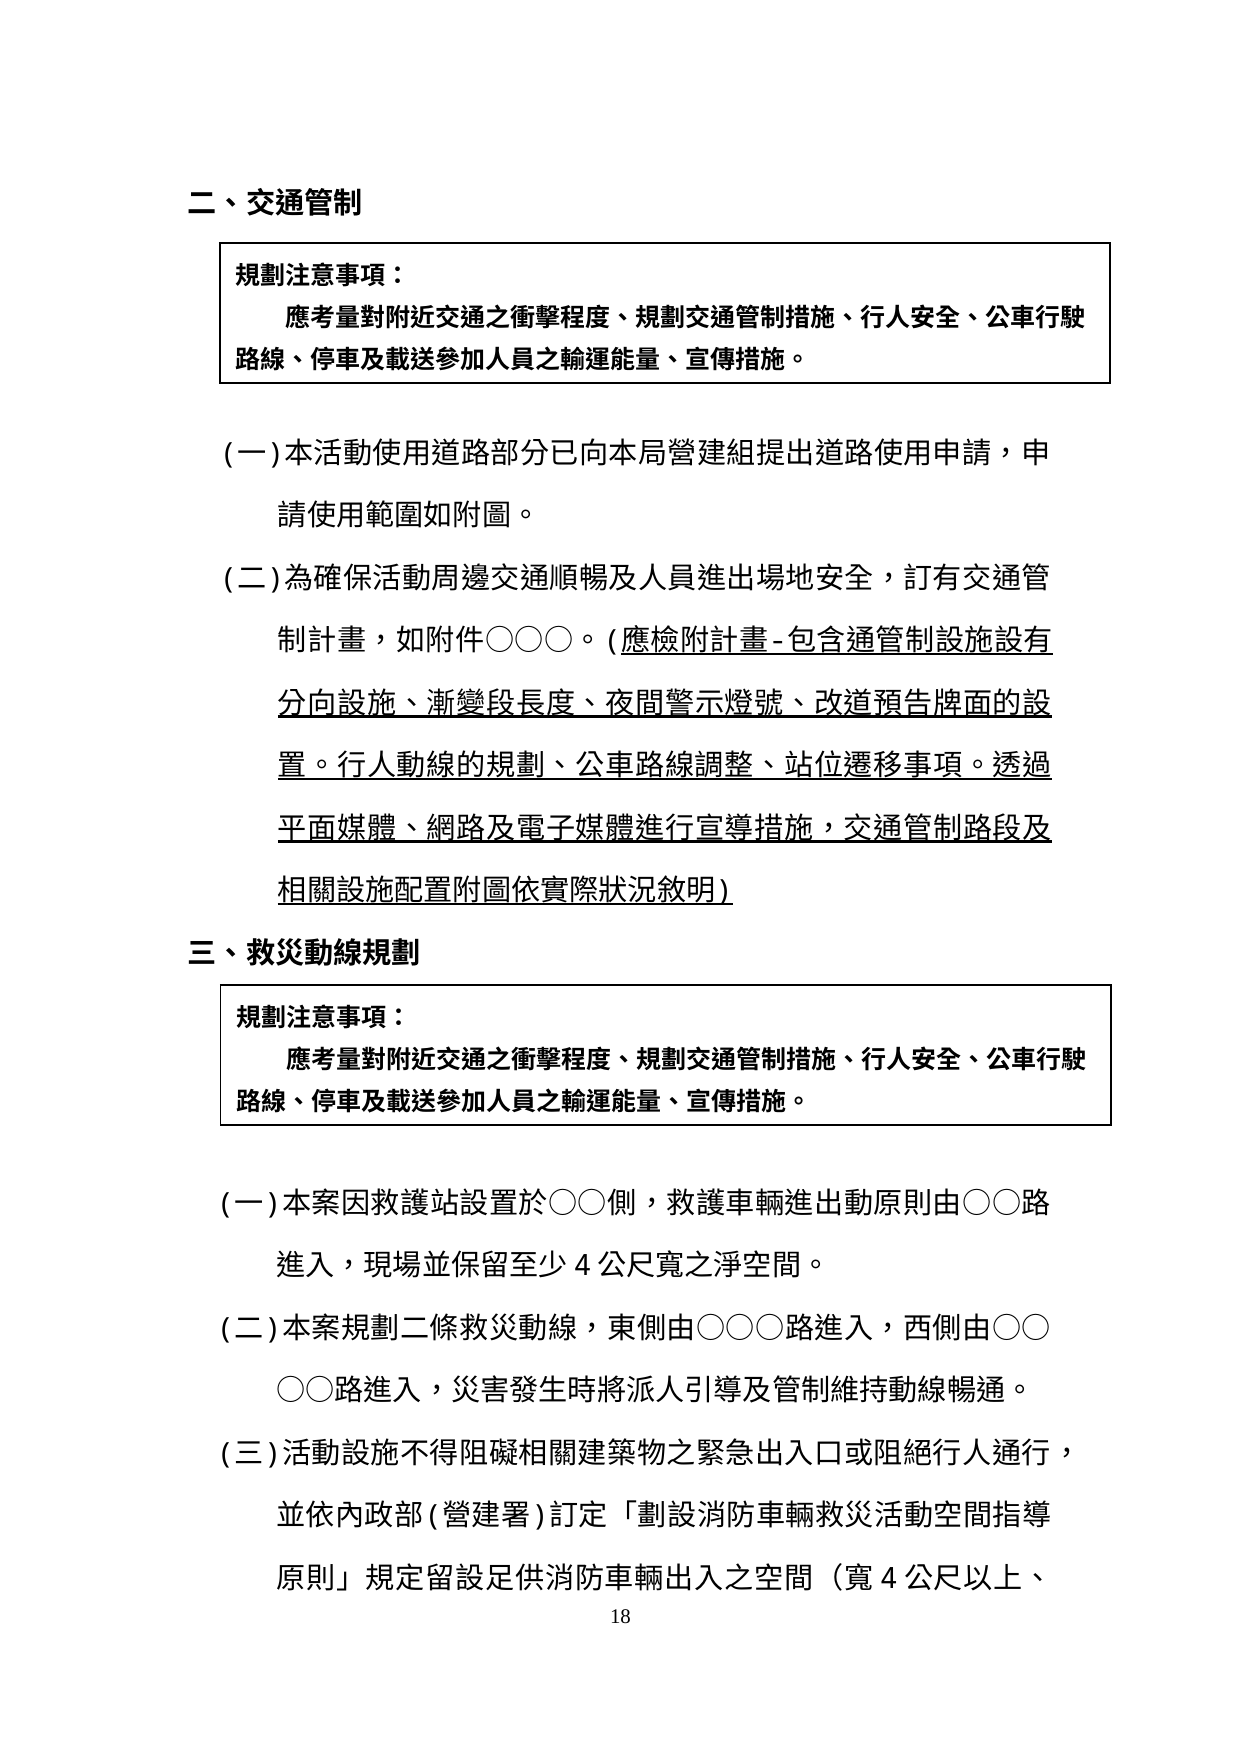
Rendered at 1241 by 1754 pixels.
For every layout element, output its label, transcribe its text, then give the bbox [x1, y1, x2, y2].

text 規劃注意事項： [235, 251, 1088, 293]
text [221, 986, 1110, 1124]
text (二)本案規劃二條救災動線，東側由○○○路進入，西側由○○○○路進入，災害發生時將派人引導及管制維持動線暢通。 [216, 1284, 1053, 1409]
text 應考量對附近交通之衝擊程度、規劃交通管制措施、行人安全、公車行駛路線、停車及載送參加人員之輸運能量、宣傳措施。 [236, 1035, 1089, 1117]
text (二)為確保活動周邊交通順暢及人員進出場地安全，訂有交通管制計畫，如附件○○○。(應檢附計畫-包含通管制設施設有分向設施、漸變段長度、夜間警示燈號、改道預告牌面的設置。行人動線的規劃、公車路線調整、站位遷移事項。透過平面媒體、網路及電子媒體進行宣導措施，交通管制路段及相關設施配置附圖依實際狀況敘明) [219, 534, 1053, 909]
text (一)本活動使用道路部分已向本局營建組提出道路使用申請，申請使用範圍如附圖。 [219, 384, 1053, 534]
text (一)本案因救護站設置於○○側，救護車輛進出動原則由○○路進入，現場並保留至少4公尺寬之淨空間。 [216, 971, 1053, 1284]
text 應考量對附近交通之衝擊程度、規劃交通管制措施、行人安全、公車行駛路線、停車及載送參加人員之輸運能量、宣傳措施。 [235, 293, 1088, 375]
text (三)活動設施不得阻礙相關建築物之緊急出入口或阻絕行人通行，並依內政部(營建署)訂定「劃設消防車輛救災活動空間指導原則」規定留設足供消防車輛出入之空間（寬4公尺以上、高4.5公尺以上），以確保活動安全進行。 [216, 1409, 1053, 1596]
text 三、救災動線規劃 [187, 909, 1053, 971]
text 二、交通管制 [187, 159, 1053, 221]
text 規劃注意事項： [236, 993, 1089, 1035]
text [219, 221, 1053, 242]
text [221, 244, 1109, 382]
